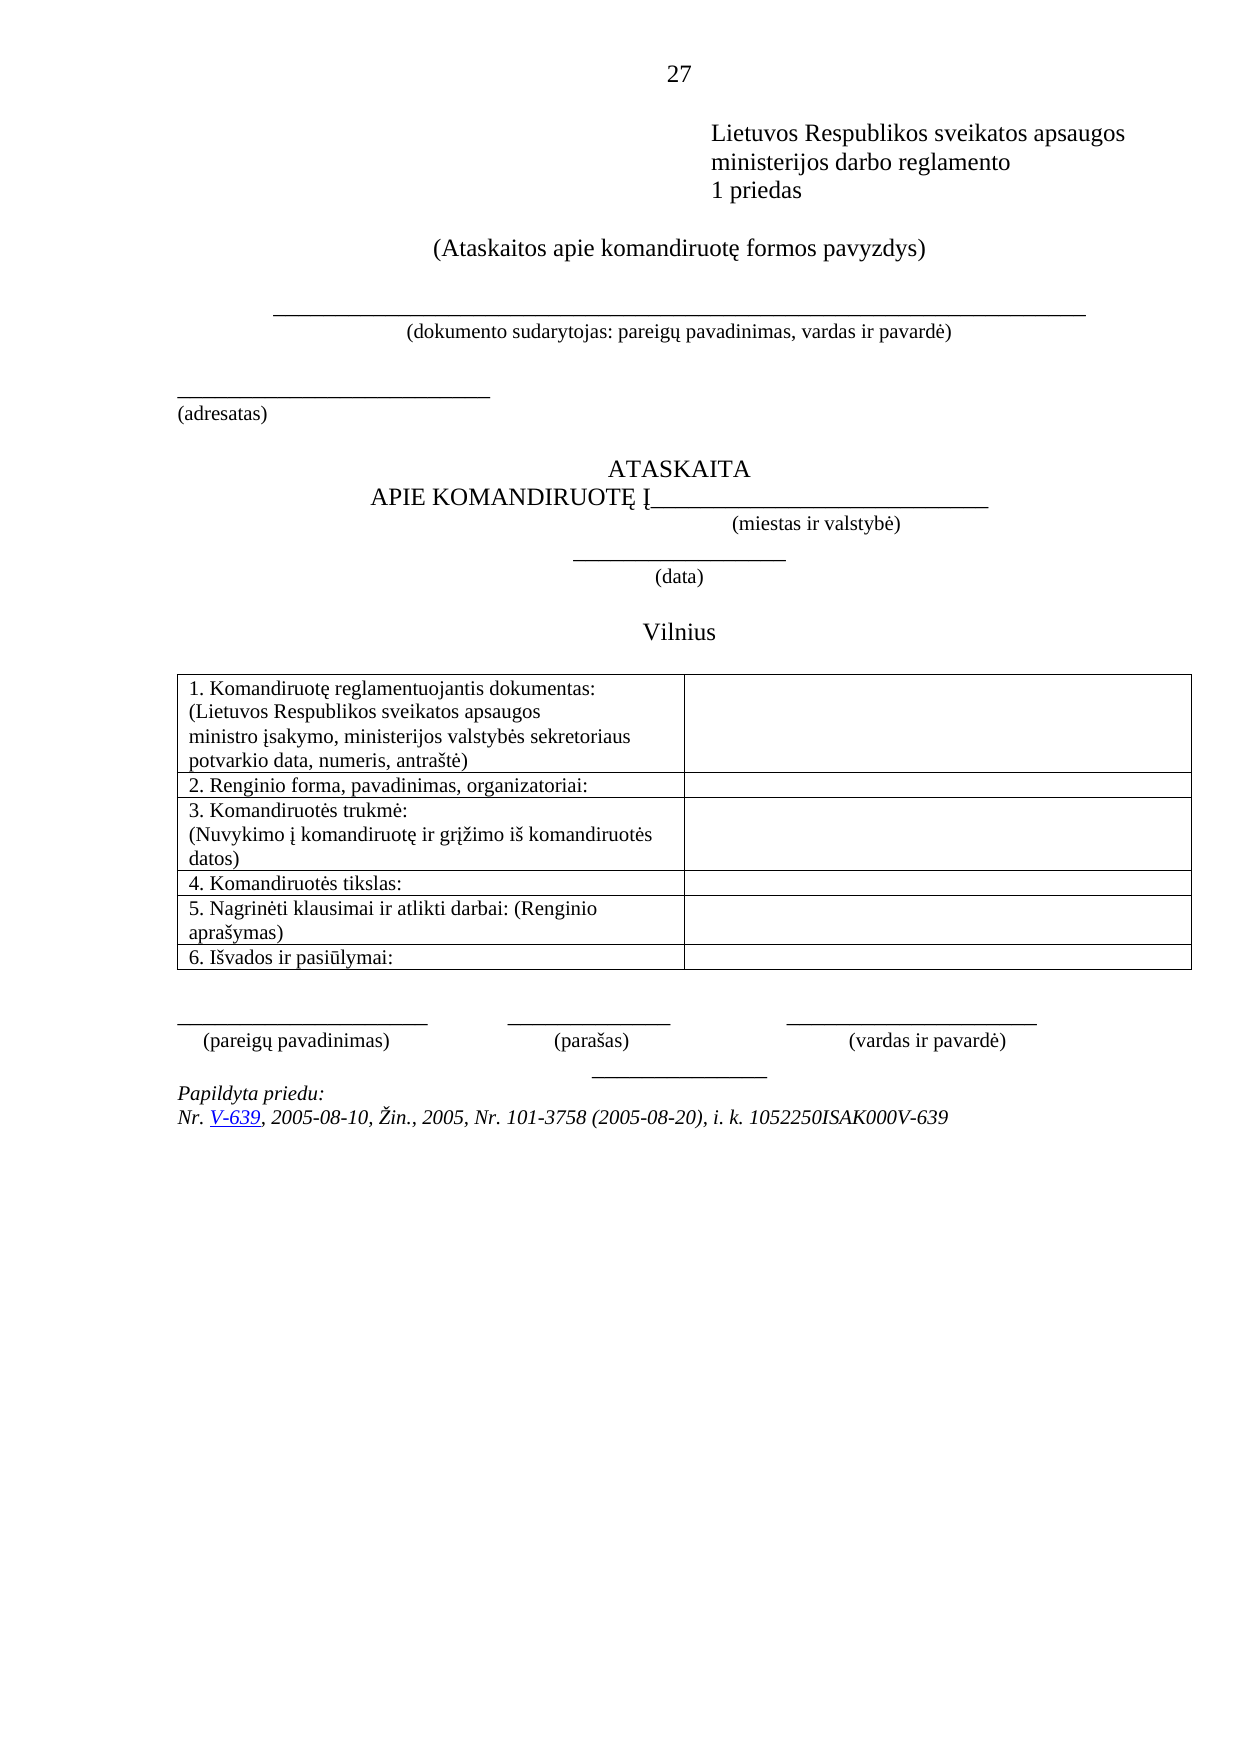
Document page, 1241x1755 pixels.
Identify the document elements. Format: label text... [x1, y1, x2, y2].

table_cell 6. Išvados ir pasiūlymai: [178, 945, 684, 969]
table_cell 2. Renginio forma, pavadinimas, organizatoriai: [178, 773, 684, 797]
text ATASKAITA [177, 454, 1181, 482]
text _________________________________________________________________ [177, 291, 1181, 319]
text (pareigų pavadinimas) (parašas) (vardas ir pavardė) [177, 1028, 1181, 1052]
table_cell [685, 798, 1191, 870]
text (adresatas) [177, 401, 1181, 425]
text APIE KOMANDIRUOTĘ Į___________________________ [177, 482, 1181, 511]
text (Ataskaitos apie komandiruotę formos pavyzdys) [177, 233, 1181, 262]
table_cell 5. Nagrinėti klausimai ir atlikti darbai: (Renginio aprašymas) [178, 896, 684, 944]
table_cell [685, 945, 1191, 969]
text _________________ [177, 535, 1181, 564]
text (dokumento sudarytojas: pareigų pavadinimas, vardas ir pavardė) [177, 319, 1181, 343]
text (data) [177, 564, 1181, 588]
text Lietuvos Respublikos sveikatos apsaugos [711, 118, 1181, 147]
text Papildyta priedu: [177, 1081, 1181, 1105]
text Vilnius [177, 617, 1181, 646]
text ____________________ _____________ ____________________ [177, 999, 1181, 1028]
table_cell 4. Komandiruotės tikslas: [178, 871, 684, 895]
text ministerijos darbo reglamento [177, 147, 1181, 176]
table_cell [685, 896, 1191, 944]
text (miestas ir valstybė) [177, 511, 1181, 535]
table_cell [685, 773, 1191, 797]
text _________________________ [177, 372, 1181, 401]
table_header [685, 675, 1191, 772]
table_header 1. Komandiruotę reglamentuojantis dokumentas: (Lietuvos Respublikos sveikatos apsaugos ministro įsakymo, ministerijos valstybės sekretoriaus potvarkio data, numeris, antraštė) [178, 675, 684, 772]
table_cell 3. Komandiruotės trukmė: (Nuvykimo į komandiruotę ir grįžimo iš komandiruotės datos) [178, 798, 684, 870]
text ______________ [177, 1052, 1181, 1081]
text 1 priedas [177, 176, 1181, 204]
table_cell [685, 871, 1191, 895]
text Nr. V-639, 2005-08-10, Žin., 2005, Nr. 101-3758 (2005-08-20), i. k. 1052250ISAK000V-639 [177, 1105, 1181, 1129]
